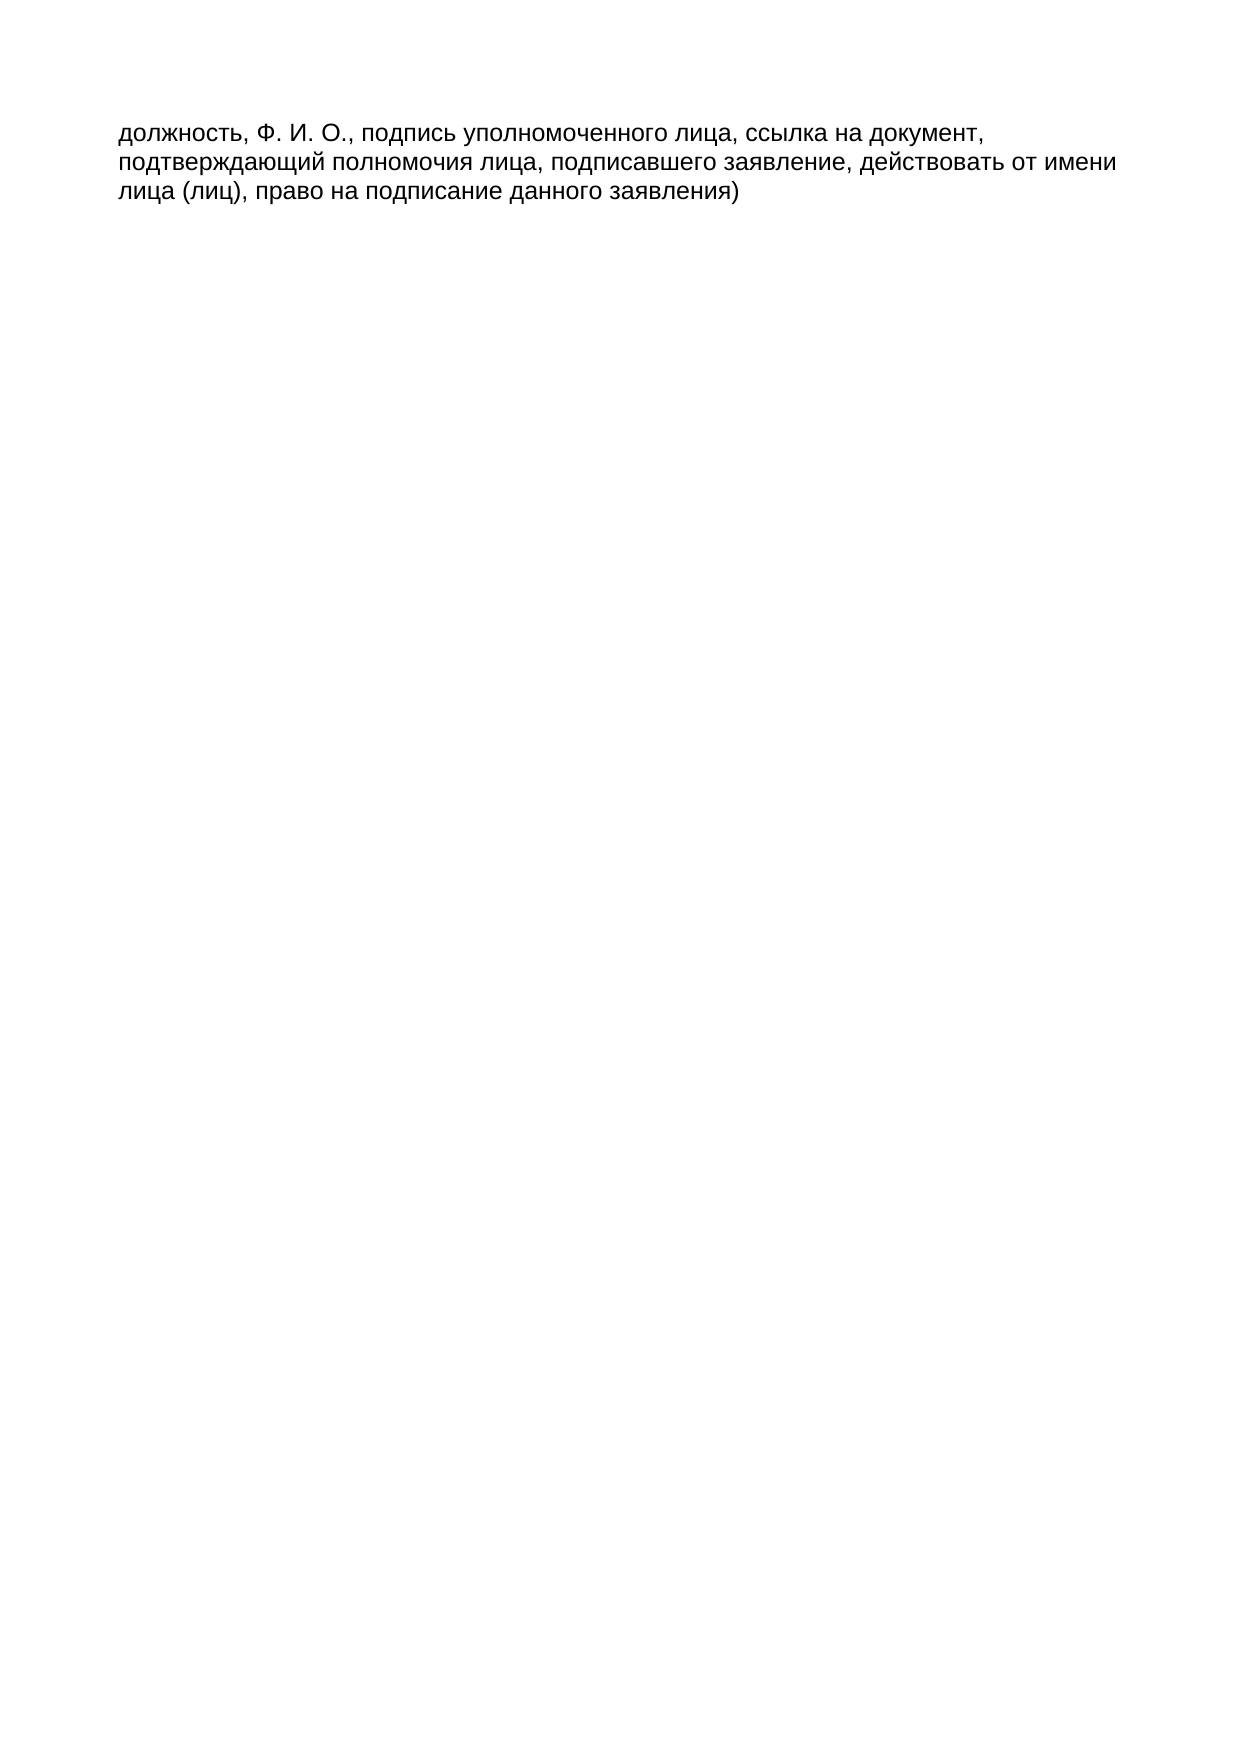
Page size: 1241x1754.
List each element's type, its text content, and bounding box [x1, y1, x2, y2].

text должность, Ф. И. О., подпись уполномоченного лица, ссылка на документ, подтверждающий полномочия лица, подписавшего заявление, действовать от имени лица (лиц), право на подписание данного заявления) [118, 118, 1122, 204]
